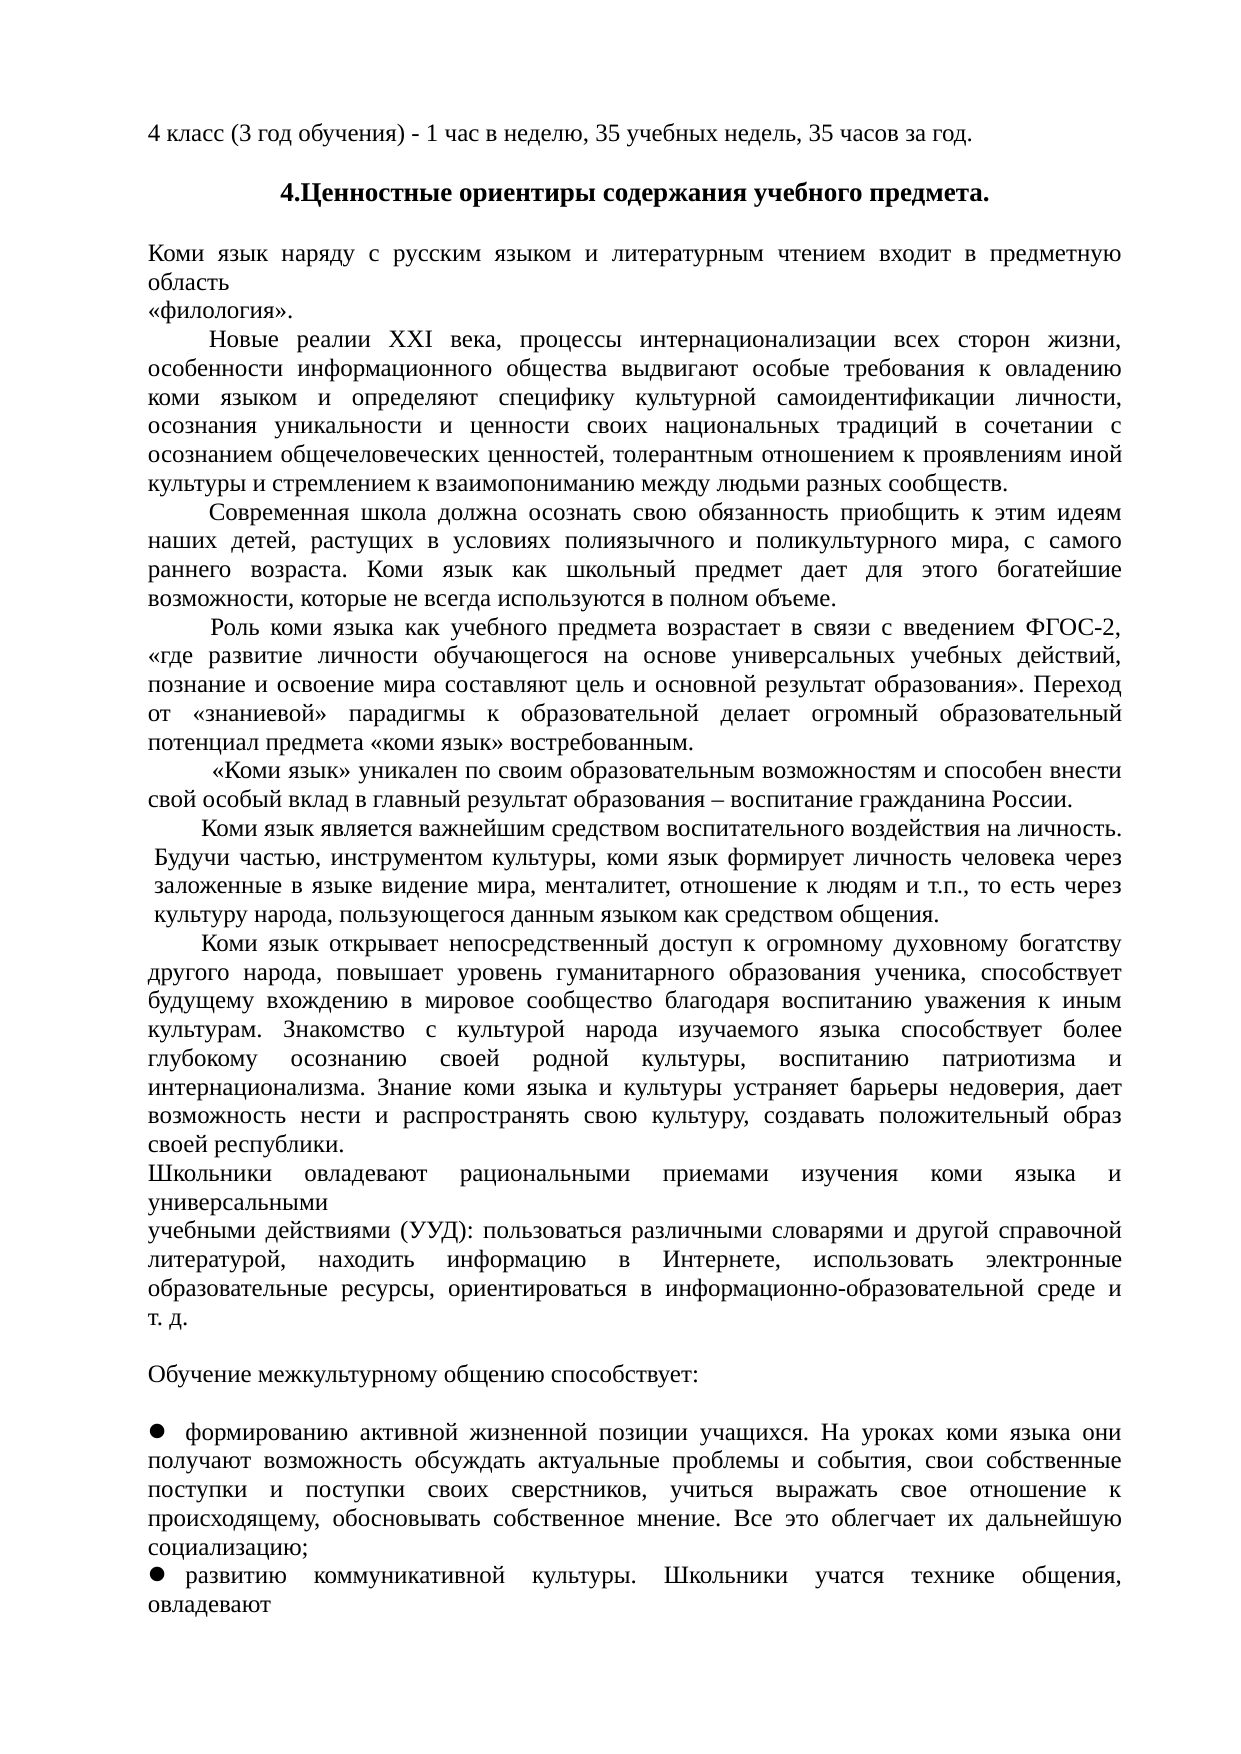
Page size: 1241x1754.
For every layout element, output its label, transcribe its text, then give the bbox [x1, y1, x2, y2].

text Современная школа должна осознать свою обязанность приобщить к этим идеям наших детей, растущих в условиях полиязычного и поликультурного мира, с самого раннего возраста. Коми язык как школьный предмет дает для этого богатейшие возможности, которые не всегда используются в полном объеме. [148, 497, 1123, 612]
text Коми язык является важнейшим средством воспитательного воздействия на личность. Будучи частью, инструментом культуры, коми язык формирует личность человека через заложенные в языке видение мира, менталитет, отношение к людям и т.п., то есть через культуру народа, пользующегося данным языком как средством общения. [154, 813, 1123, 928]
text учебными действиями (УУД): пользоваться различными словарями и другой справочной литературой, находить информацию в Интернете, использовать электронные образовательные ресурсы, ориентироваться в информационно-образовательной среде и т. д. [148, 1215, 1123, 1330]
text «Коми язык» уникален по своим образовательным возможностям и способен внести свой особый вклад в главный результат образования – воспитание гражданина России. [148, 755, 1123, 813]
text развитию коммуникативной культуры. Школьники учатся технике общения, овладевают [148, 1560, 1123, 1618]
text 4.Ценностные ориентиры содержания учебного предмета. [148, 176, 1123, 207]
text Коми язык наряду с русским языком и литературным чтением входит в предметную область [148, 238, 1123, 295]
text Коми язык открывает непосредственный доступ к огромному духовному богатству другого народа, повышает уровень гуманитарного образования ученика, способствует будущему вхождению в мировое сообщество благодаря воспитанию уважения к иным культурам. Знакомство с культурой народа изучаемого языка способствует более глубокому осознанию своей родной культуры, воспитанию патриотизма и интернационализма. Знание коми языка и культуры устраняет барьеры недоверия, дает возможность нести и распространять свою культуру, создавать положительный образ своей республики. [148, 928, 1123, 1158]
text Новые реалии XXI века, процессы интернационализации всех сторон жизни, особенности информационного общества выдвигают особые требования к овладению коми языком и определяют специфику культурной самоидентификации личности, осознания уникальности и ценности своих национальных традиций в сочетании с осознанием общечеловеческих ценностей, толерантным отношением к проявлениям иной культуры и стремлением к взаимопониманию между людьми разных сообществ. [148, 324, 1123, 497]
text Обучение межкультурному общению способствует: [148, 1359, 1123, 1388]
text «филология». [148, 295, 1123, 324]
text формированию активной жизненной позиции учащихся. На уроках коми языка они получают возможность обсуждать актуальные проблемы и события, свои собственные поступки и поступки своих сверстников, учиться выражать свое отношение к происходящему, обосновывать собственное мнение. Все это облегчает их дальнейшую социализацию; [148, 1417, 1123, 1560]
text 4 класс (3 год обучения) - 1 час в неделю, 35 учебных недель, 35 часов за год. [148, 118, 1123, 147]
text Роль коми языка как учебного предмета возрастает в связи с введением ФГОС-2, «где развитие личности обучающегося на основе универсальных учебных действий, познание и освоение мира составляют цель и основной результат образования». Переход от «знаниевой» парадигмы к образовательной делает огромный образовательный потенциал предмета «коми язык» востребованным. [148, 612, 1123, 755]
text Школьники овладевают рациональными приемами изучения коми языка и универсальными [148, 1158, 1123, 1215]
